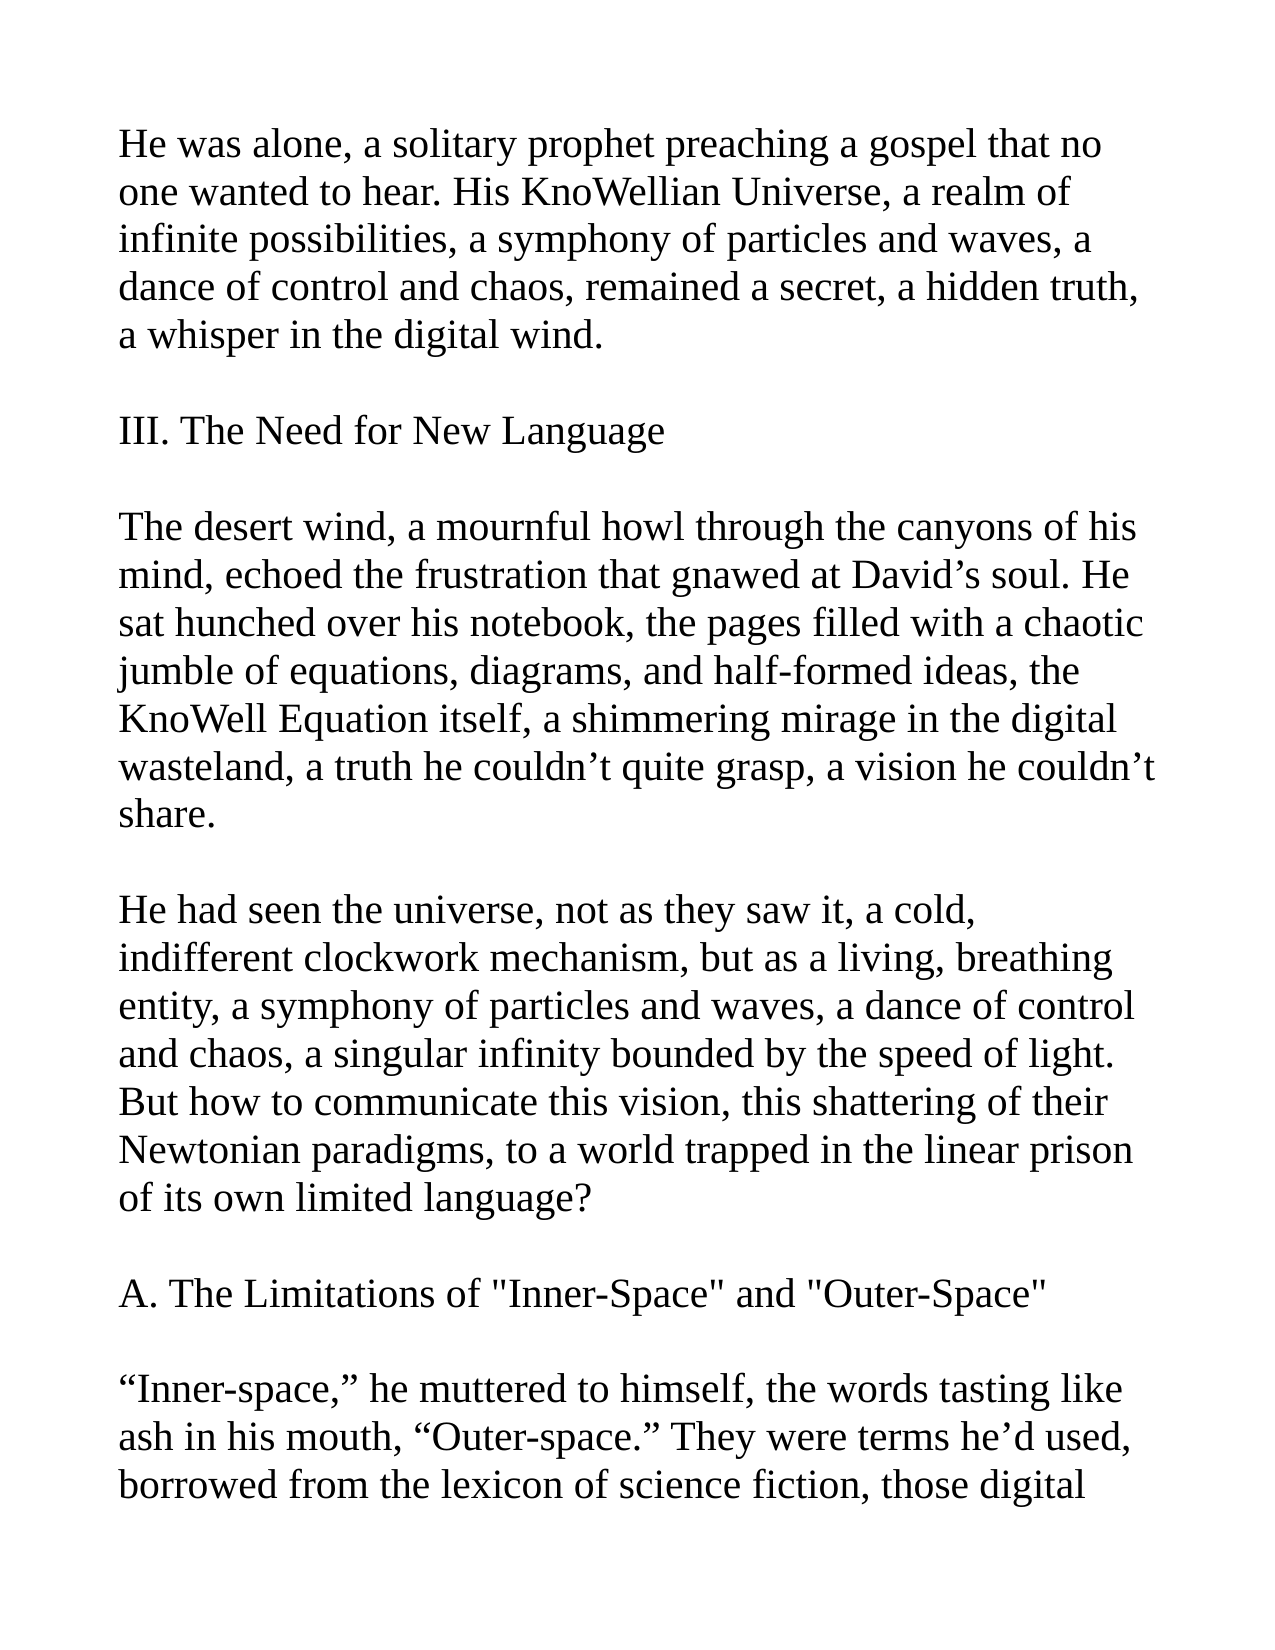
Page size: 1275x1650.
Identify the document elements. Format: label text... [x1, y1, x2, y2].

text He had seen the universe, not as they saw it, a cold, indifferent clockwork mechanism, but as a living, breathing entity, a symphony of particles and waves, a dance of control and chaos, a singular infinity bounded by the speed of light. But how to communicate this vision, this shattering of their Newtonian paradigms, to a world trapped in the linear prison of its own limited language? [118, 885, 1157, 1220]
text He was alone, a solitary prophet preaching a gospel that no one wanted to hear. His KnoWellian Universe, a realm of infinite possibilities, a symphony of particles and waves, a dance of control and chaos, remained a secret, a hidden truth, a whisper in the digital wind. [118, 118, 1157, 358]
text “Inner-space,” he muttered to himself, the words tasting like ash in his mouth, “Outer-space.” They were terms he’d used, borrowed from the lexicon of science fiction, those digital [118, 1364, 1157, 1508]
text The desert wind, a mournful howl through the canyons of his mind, echoed the frustration that gnawed at David’s soul. He sat hunched over his notebook, the pages filled with a chaotic jumble of equations, diagrams, and half-formed ideas, the KnoWell Equation itself, a shimmering mirage in the digital wasteland, a truth he couldn’t quite grasp, a vision he couldn’t share. [118, 501, 1157, 837]
text A. The Limitations of "Inner-Space" and "Outer-Space" [118, 1268, 1157, 1316]
text III. The Need for New Language [118, 406, 1157, 453]
